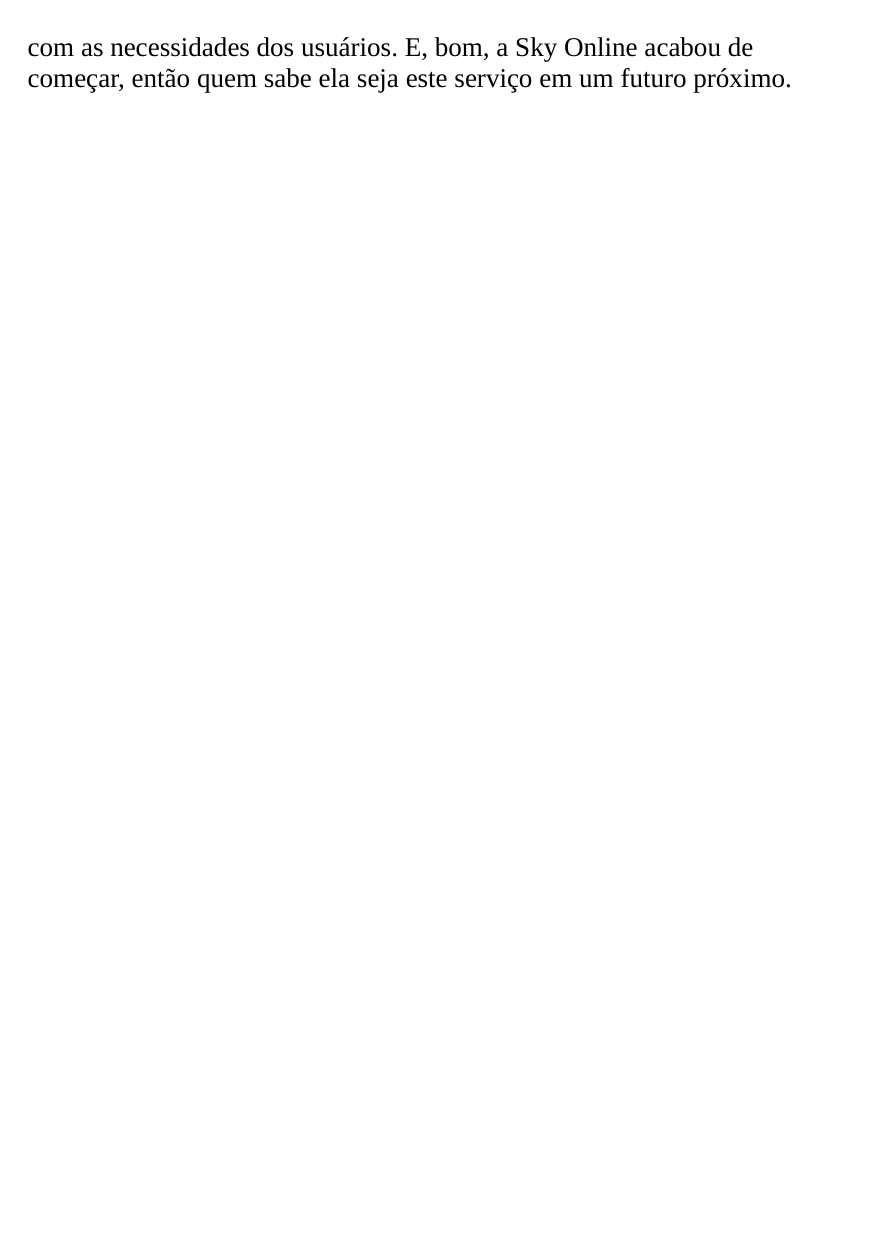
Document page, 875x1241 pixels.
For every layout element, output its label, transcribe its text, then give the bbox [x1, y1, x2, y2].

text com as necessidades dos usuários. E, bom, a Sky Online acabou de começar, então quem sabe ela seja este serviço em um futuro próximo. [27, 31, 832, 93]
